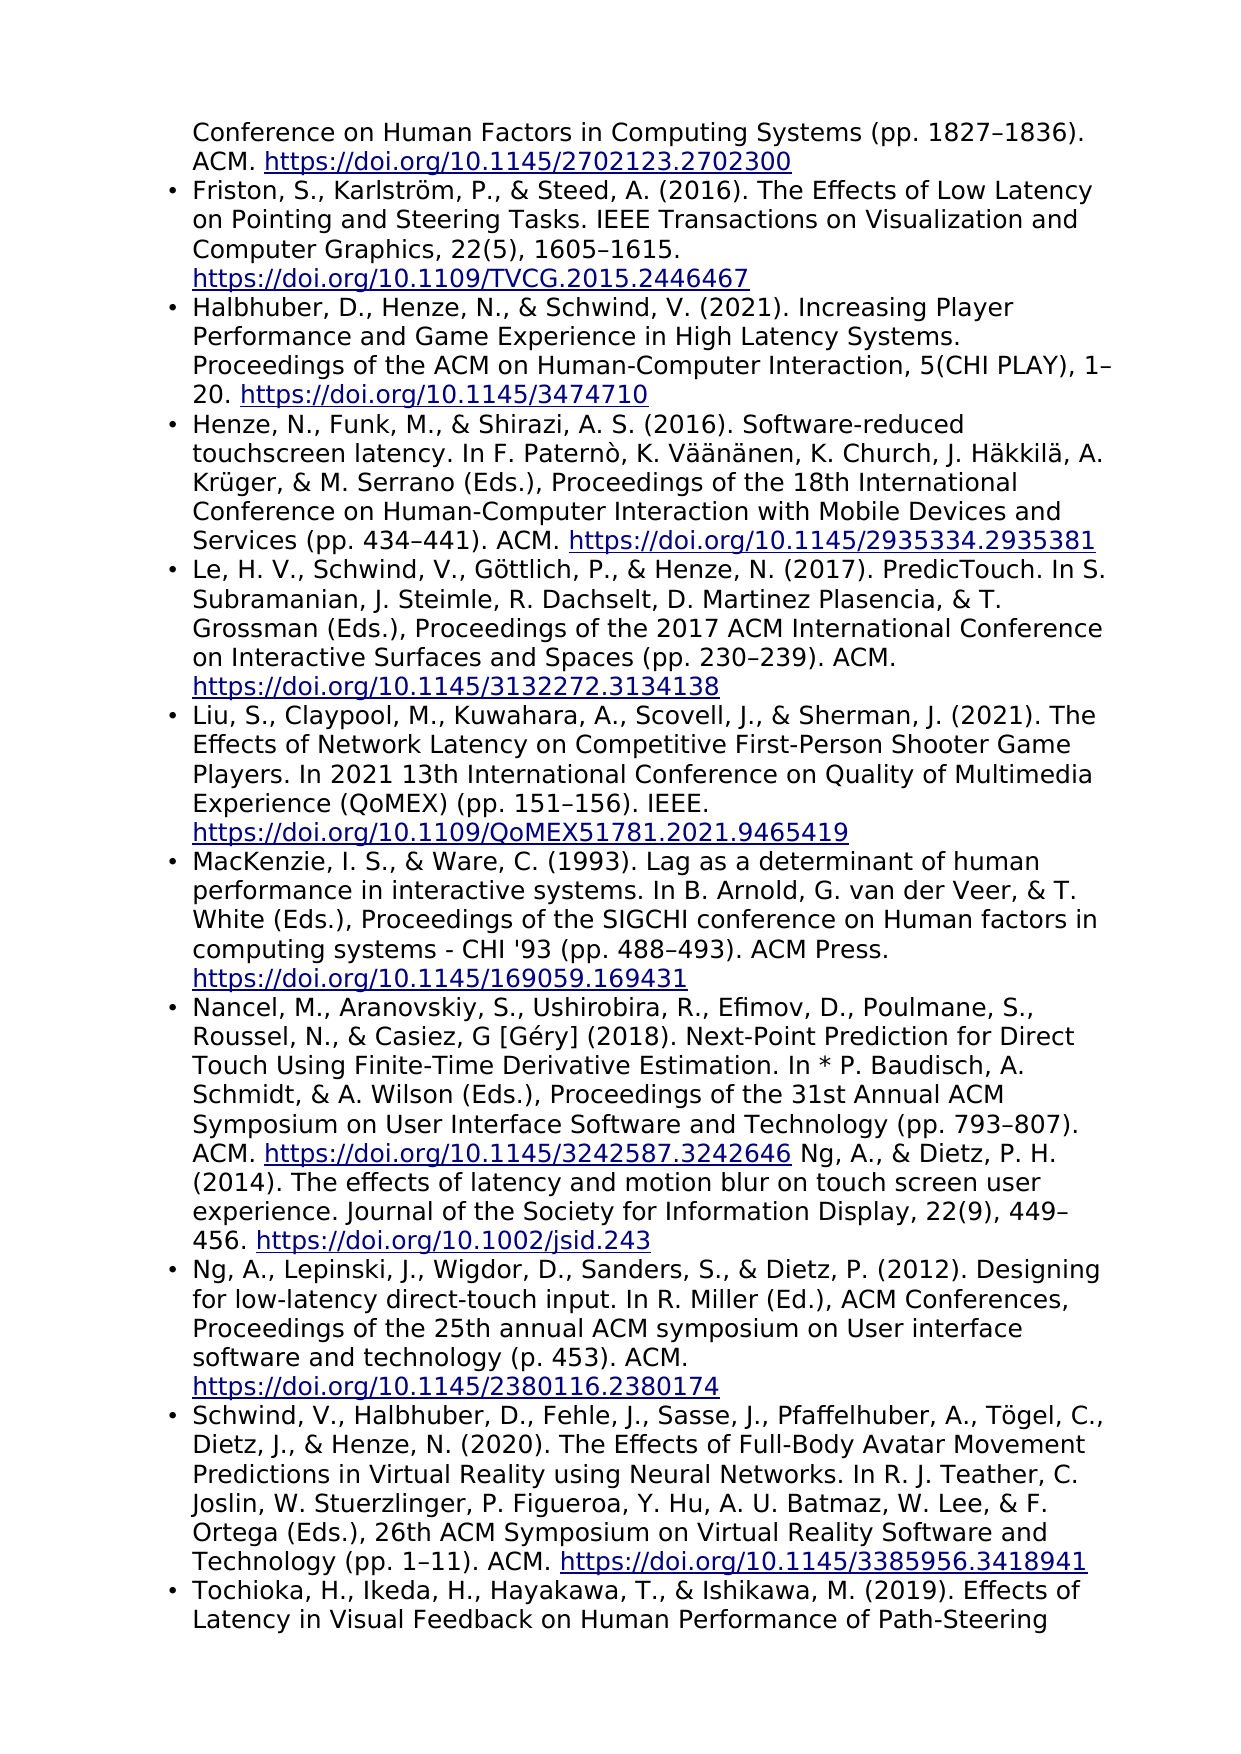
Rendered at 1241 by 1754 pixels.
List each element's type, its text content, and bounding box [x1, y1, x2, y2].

list Tochioka, H., Ikeda, H., Hayakawa, T., & Ishikawa, M. (2019). Effects of Latency in Visual Feedback on Human Performance of Path-Steering [177, 1576, 1122, 1635]
list Nancel, M., Aranovskiy, S., Ushirobira, R., Efimov, D., Poulmane, S., Roussel, N., & Casiez, G [Géry] (2018). Next-Point Prediction for Direct Touch Using Finite-Time Derivative Estimation. In * P. Baudisch, A. Schmidt, & A. Wilson (Eds.), Proceedings of the 31st Annual ACM Symposium on User Interface Software and Technology (pp. 793–807). ACM. https://doi.org/10.1145/3242587.3242646 Ng, A., & Dietz, P. H. (2014). The effects of latency and motion blur on touch screen user experience. Journal of the Society for Information Display, 22(9), 449–456. https://doi.org/10.1002/jsid.243 [177, 993, 1122, 1256]
list Halbhuber, D., Henze, N., & Schwind, V. (2021). Increasing Player Performance and Game Experience in High Latency Systems. Proceedings of the ACM on Human-Computer Interaction, 5(CHI PLAY), 1–20. https://doi.org/10.1145/3474710 [177, 293, 1122, 410]
list MacKenzie, I. S., & Ware, C. (1993). Lag as a determinant of human performance in interactive systems. In B. Arnold, G. van der Veer, & T. White (Eds.), Proceedings of the SIGCHI conference on Human factors in computing systems - CHI '93 (pp. 488–493). ACM Press. https://doi.org/10.1145/169059.169431 [177, 847, 1122, 993]
list Conference on Human Factors in Computing Systems (pp. 1827–1836). ACM. https://doi.org/10.1145/2702123.2702300 [177, 118, 1122, 176]
list Henze, N., Funk, M., & Shirazi, A. S. (2016). Software-reduced touchscreen latency. In F. Paternò, K. Väänänen, K. Church, J. Häkkilä, A. Krüger, & M. Serrano (Eds.), Proceedings of the 18th International Conference on Human-Computer Interaction with Mobile Devices and Services (pp. 434–441). ACM. https://doi.org/10.1145/2935334.2935381 [177, 410, 1122, 556]
list Liu, S., Claypool, M., Kuwahara, A., Scovell, J., & Sherman, J. (2021). The Effects of Network Latency on Competitive First-Person Shooter Game Players. In 2021 13th International Conference on Quality of Multimedia Experience (QoMEX) (pp. 151–156). IEEE. https://doi.org/10.1109/QoMEX51781.2021.9465419 [177, 701, 1122, 847]
list Ng, A., Lepinski, J., Wigdor, D., Sanders, S., & Dietz, P. (2012). Designing for low-latency direct-touch input. In R. Miller (Ed.), ACM Conferences, Proceedings of the 25th annual ACM symposium on User interface software and technology (p. 453). ACM. https://doi.org/10.1145/2380116.2380174 [177, 1256, 1122, 1401]
list Schwind, V., Halbhuber, D., Fehle, J., Sasse, J., Pfaffelhuber, A., Tögel, C., Dietz, J., & Henze, N. (2020). The Effects of Full-Body Avatar Movement Predictions in Virtual Reality using Neural Networks. In R. J. Teather, C. Joslin, W. Stuerzlinger, P. Figueroa, Y. Hu, A. U. Batmaz, W. Lee, & F. Ortega (Eds.), 26th ACM Symposium on Virtual Reality Software and Technology (pp. 1–11). ACM. https://doi.org/10.1145/3385956.3418941 [177, 1401, 1122, 1576]
list Friston, S., Karlström, P., & Steed, A. (2016). The Effects of Low Latency on Pointing and Steering Tasks. IEEE Transactions on Visualization and Computer Graphics, 22(5), 1605–1615. https://doi.org/10.1109/TVCG.2015.2446467 [177, 176, 1122, 293]
list Le, H. V., Schwind, V., Göttlich, P., & Henze, N. (2017). PredicTouch. In S. Subramanian, J. Steimle, R. Dachselt, D. Martinez Plasencia, & T. Grossman (Eds.), Proceedings of the 2017 ACM International Conference on Interactive Surfaces and Spaces (pp. 230–239). ACM. https://doi.org/10.1145/3132272.3134138 [177, 556, 1122, 701]
